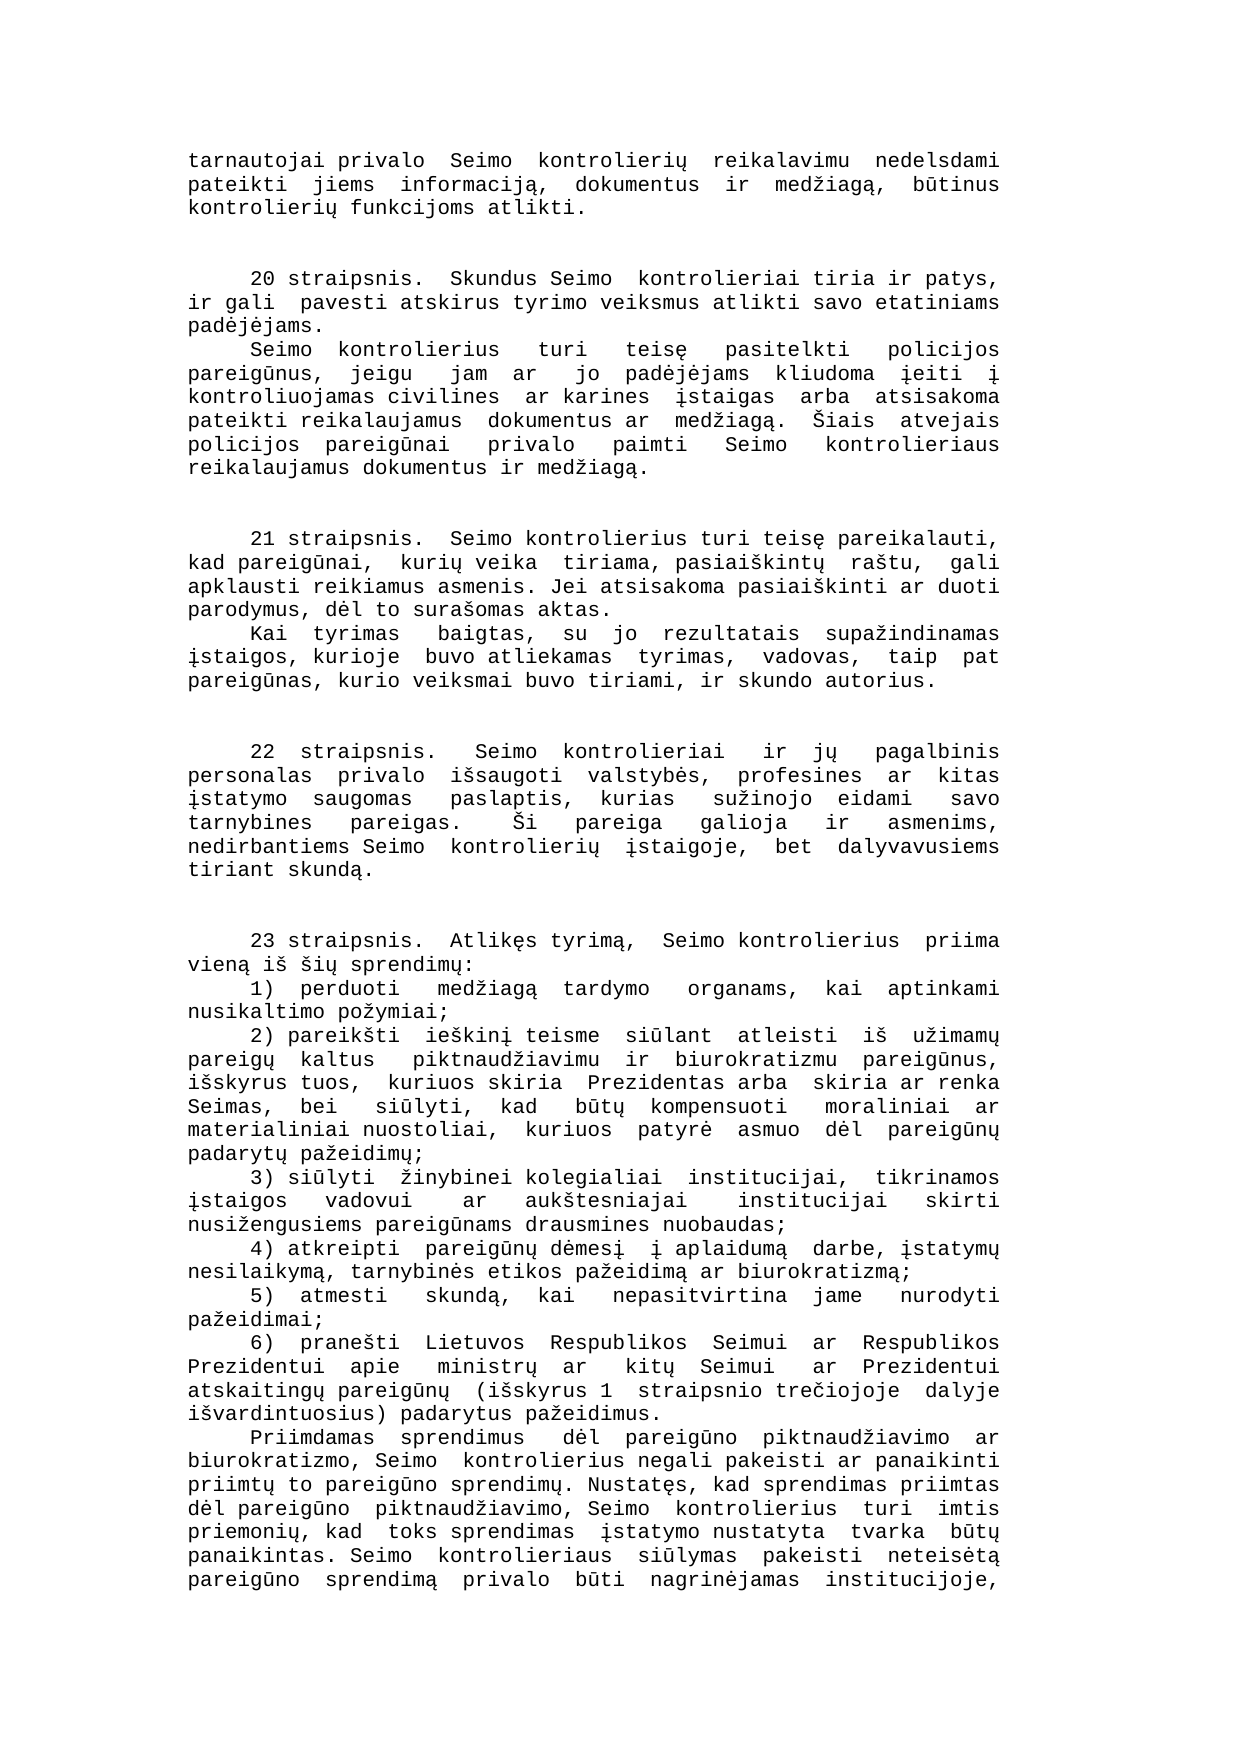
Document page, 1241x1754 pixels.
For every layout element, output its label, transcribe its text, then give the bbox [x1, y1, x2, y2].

text ir gali pavesti atskirus tyrimo veiksmus atlikti savo etatiniams [187, 292, 1053, 316]
text parodymus, dėl to surašomas aktas. [187, 599, 1053, 623]
text padarytų pažeidimų; [187, 1143, 1053, 1167]
text nesilaikymą, tarnybinės etikos pažeidimą ar biurokratizmą; [187, 1261, 1053, 1285]
text Seimas, bei siūlyti, kad būtų kompensuoti moraliniai ar [187, 1096, 1053, 1119]
text materialiniai nuostoliai, kuriuos patyrė asmuo dėl pareigūnų [187, 1119, 1053, 1143]
text pareigūnus, jeigu jam ar jo padėjėjams kliudoma įeiti į [187, 363, 1053, 386]
text priemonių, kad toks sprendimas įstatymo nustatyta tvarka būtų [187, 1521, 1053, 1545]
text pareigų kaltus piktnaudžiavimu ir biurokratizmu pareigūnus, [187, 1048, 1053, 1072]
text padėjėjams. [187, 316, 1053, 339]
text pažeidimai; [187, 1309, 1053, 1332]
text personalas privalo išsaugoti valstybės, profesines ar kitas [187, 765, 1053, 788]
text Seimo kontrolierius turi teisę pasitelkti policijos [187, 339, 1053, 363]
text panaikintas. Seimo kontrolieriaus siūlymas pakeisti neteisėtą [187, 1545, 1053, 1569]
text 4) atkreipti pareigūnų dėmesį į aplaidumą darbe, įstatymų [187, 1238, 1053, 1261]
text pateikti reikalaujamus dokumentus ar medžiagą. Šiais atvejais [187, 410, 1053, 434]
text nedirbantiems Seimo kontrolierių įstaigoje, bet dalyvavusiems [187, 836, 1053, 859]
text tarnautojai privalo Seimo kontrolierių reikalavimu nedelsdami [187, 150, 1053, 174]
text 6) pranešti Lietuvos Respublikos Seimui ar Respublikos [187, 1332, 1053, 1356]
text biurokratizmo, Seimo kontrolierius negali pakeisti ar panaikinti [187, 1451, 1053, 1474]
text kontroliuojamas civilines ar karines įstaigas arba atsisakoma [187, 386, 1053, 410]
text įstaigos vadovui ar aukštesniajai institucijai skirti [187, 1190, 1053, 1214]
text dėl pareigūno piktnaudžiavimo, Seimo kontrolierius turi imtis [187, 1498, 1053, 1521]
text pareigūnas, kurio veiksmai buvo tiriami, ir skundo autorius. [187, 670, 1053, 694]
text Priimdamas sprendimus dėl pareigūno piktnaudžiavimo ar [187, 1427, 1053, 1451]
text Prezidentui apie ministrų ar kitų Seimui ar Prezidentui [187, 1356, 1053, 1379]
text vieną iš šių sprendimų: [187, 954, 1053, 978]
text atskaitingų pareigūnų (išskyrus 1 straipsnio trečiojoje dalyje [187, 1379, 1053, 1403]
text policijos pareigūnai privalo paimti Seimo kontrolieriaus [187, 434, 1053, 457]
text nusižengusiems pareigūnams drausmines nuobaudas; [187, 1214, 1053, 1238]
text 20 straipsnis. Skundus Seimo kontrolieriai tiria ir patys, [187, 268, 1053, 292]
text kad pareigūnai, kurių veika tiriama, pasiaiškintų raštu, gali [187, 552, 1053, 576]
text išskyrus tuos, kuriuos skiria Prezidentas arba skiria ar renka [187, 1072, 1053, 1096]
text reikalaujamus dokumentus ir medžiagą. [187, 457, 1053, 481]
text priimtų to pareigūno sprendimų. Nustatęs, kad sprendimas priimtas [187, 1474, 1053, 1498]
text 3) siūlyti žinybinei kolegialiai institucijai, tikrinamos [187, 1167, 1053, 1190]
text 5) atmesti skundą, kai nepasitvirtina jame nurodyti [187, 1285, 1053, 1309]
text 1) perduoti medžiagą tardymo organams, kai aptinkami [187, 978, 1053, 1001]
text pareigūno sprendimą privalo būti nagrinėjamas institucijoje, [187, 1569, 1053, 1592]
text įstatymo saugomas paslaptis, kurias sužinojo eidami savo [187, 788, 1053, 812]
text 2) pareikšti ieškinį teisme siūlant atleisti iš užimamų [187, 1025, 1053, 1048]
text įstaigos, kurioje buvo atliekamas tyrimas, vadovas, taip pat [187, 647, 1053, 670]
text pateikti jiems informaciją, dokumentus ir medžiagą, būtinus [187, 174, 1053, 197]
text 21 straipsnis. Seimo kontrolierius turi teisę pareikalauti, [187, 528, 1053, 552]
text 23 straipsnis. Atlikęs tyrimą, Seimo kontrolierius priima [187, 930, 1053, 954]
text išvardintuosius) padarytus pažeidimus. [187, 1403, 1053, 1427]
text kontrolierių funkcijoms atlikti. [187, 197, 1053, 221]
text tarnybines pareigas. Ši pareiga galioja ir asmenims, [187, 812, 1053, 836]
text nusikaltimo požymiai; [187, 1001, 1053, 1025]
text tiriant skundą. [187, 859, 1053, 883]
text 22 straipsnis. Seimo kontrolieriai ir jų pagalbinis [187, 741, 1053, 765]
text apklausti reikiamus asmenis. Jei atsisakoma pasiaiškinti ar duoti [187, 576, 1053, 599]
text Kai tyrimas baigtas, su jo rezultatais supažindinamas [187, 623, 1053, 647]
